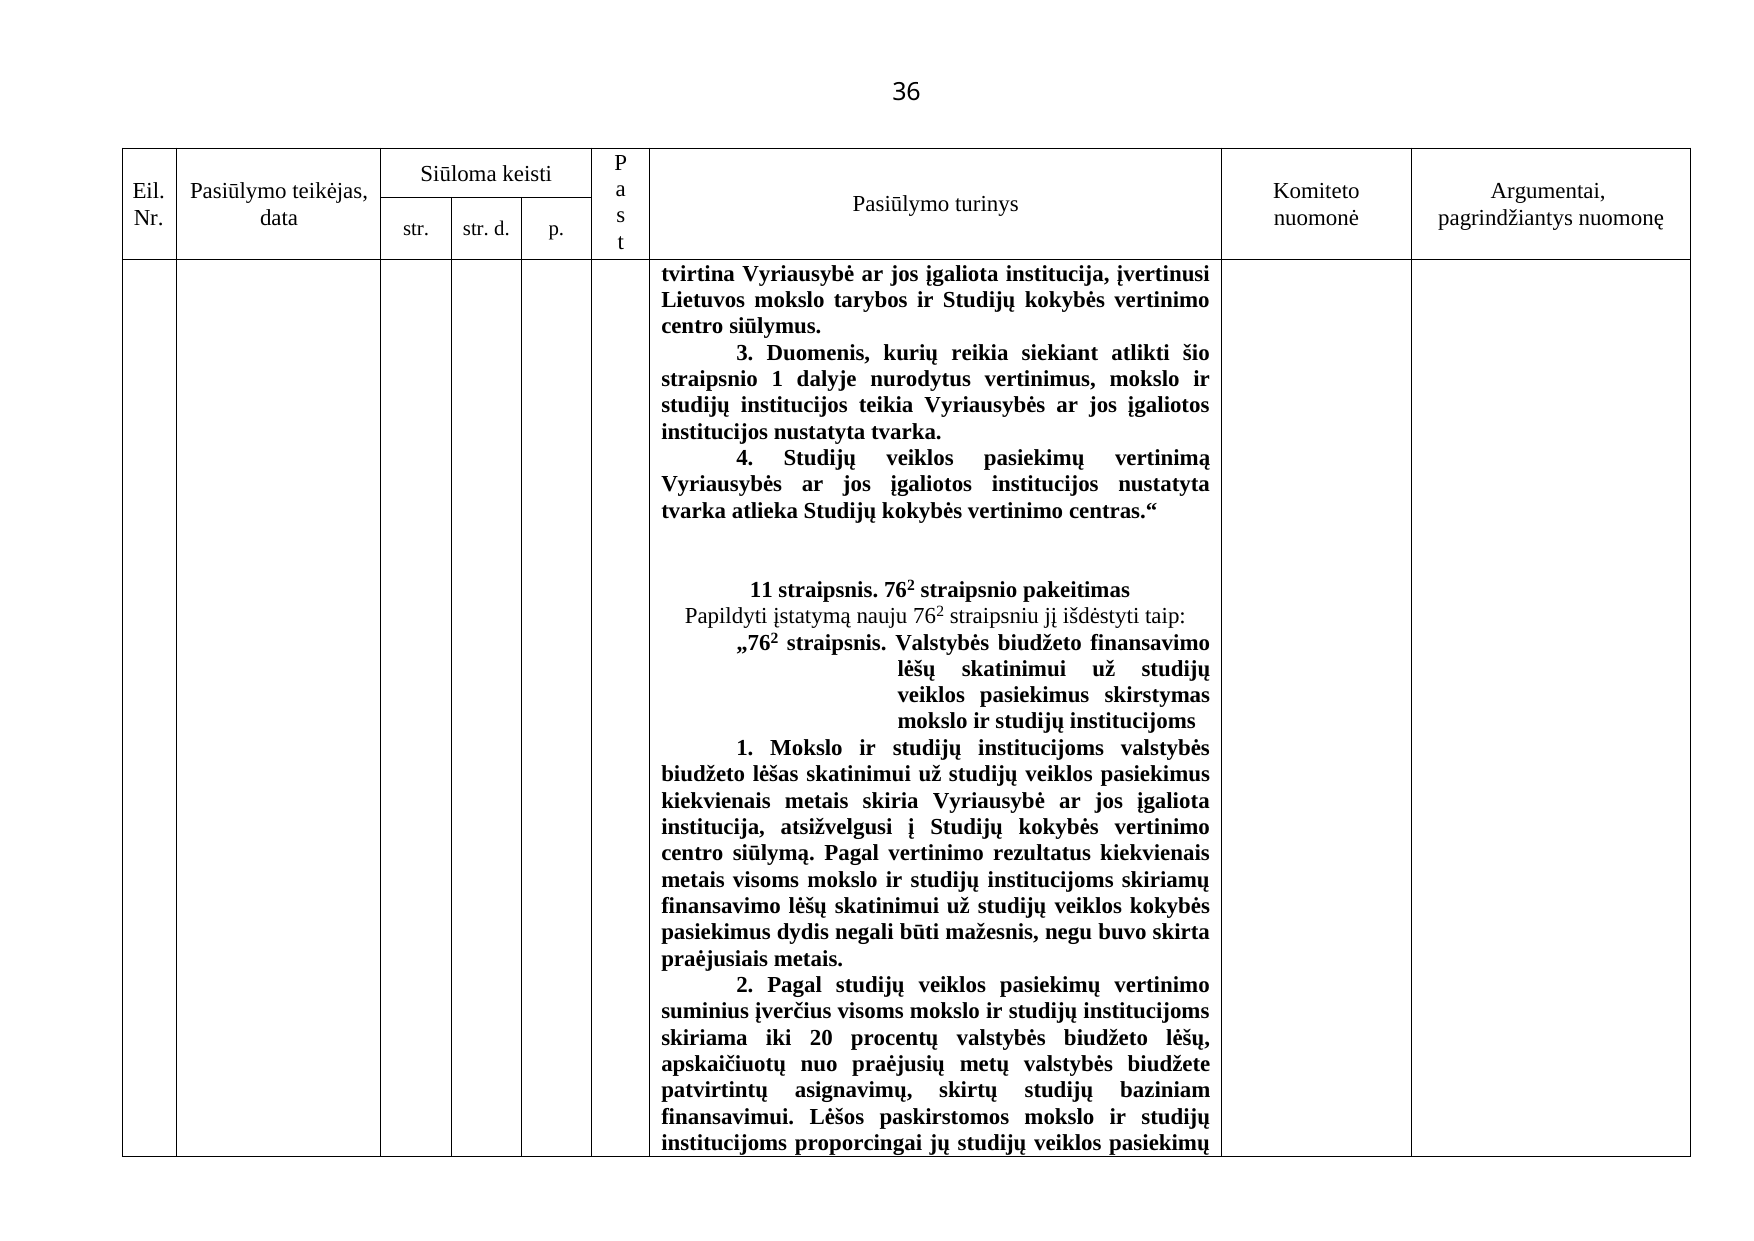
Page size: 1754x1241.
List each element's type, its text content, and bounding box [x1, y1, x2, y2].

table_header Argumentai, pagrindžiantys nuomonę [1412, 149, 1690, 258]
table_cell [177, 260, 380, 1156]
table_cell [522, 260, 591, 1156]
table_header Siūloma keisti [381, 149, 591, 197]
table_cell str. [381, 198, 451, 258]
table_cell [1222, 260, 1411, 1156]
table_header Pastabos [592, 149, 649, 258]
table_cell [592, 260, 649, 1156]
table_cell p. [522, 198, 591, 258]
table_header Pasiūlymo turinys [650, 149, 1221, 258]
table_header Komiteto nuomonė [1222, 149, 1411, 258]
table_cell [123, 260, 176, 1156]
table_cell tvirtina Vyriausybė ar jos įgaliota institucija, įvertinusi Lietuvos mokslo tarybos ir Studijų kokybės vertinimo centro siūlymus. 3. Duomenis, kurių reikia siekiant atlikti šio straipsnio 1 dalyje nurodytus vertinimus, mokslo ir studijų institucijos teikia Vyriausybės ar jos įgaliotos institucijos nustatyta tvarka. 4. Studijų veiklos pasiekimų vertinimą Vyriausybės ar jos įgaliotos institucijos nustatyta tvarka atlieka Studijų kokybės vertinimo centras.“ 11 straipsnis. 762 straipsnio pakeitimas Papildyti įstatymą nauju 762 straipsniu jį išdėstyti taip: „762 straipsnis. Valstybės biudžeto finansavimo lėšų skatinimui už studijų veiklos pasiekimus skirstymas mokslo ir studijų institucijoms 1. Mokslo ir studijų institucijoms valstybės biudžeto lėšas skatinimui už studijų veiklos pasiekimus kiekvienais metais skiria Vyriausybė ar jos įgaliota institucija, atsižvelgusi į Studijų kokybės vertinimo centro siūlymą. Pagal vertinimo rezultatus kiekvienais metais visoms mokslo ir studijų institucijoms skiriamų finansavimo lėšų skatinimui už studijų veiklos kokybės pasiekimus dydis negali būti mažesnis, negu buvo skirta praėjusiais metais. 2. Pagal studijų veiklos pasiekimų vertinimo suminius įverčius visoms mokslo ir studijų institucijoms skiriama iki 20 procentų valstybės biudžeto lėšų, apskaičiuotų nuo praėjusių metų valstybės biudžete patvirtintų asignavimų, skirtų studijų baziniam finansavimui. Lėšos paskirstomos mokslo ir studijų institucijoms proporcingai jų studijų veiklos pasiekimų [650, 260, 1221, 1156]
table_cell str. d. [452, 198, 521, 258]
table_header Pasiūlymo teikėjas, data [177, 149, 380, 258]
table_header Eil. Nr. [123, 149, 176, 258]
table_cell [381, 260, 451, 1156]
table_cell [452, 260, 521, 1156]
table_cell [1412, 260, 1690, 1156]
